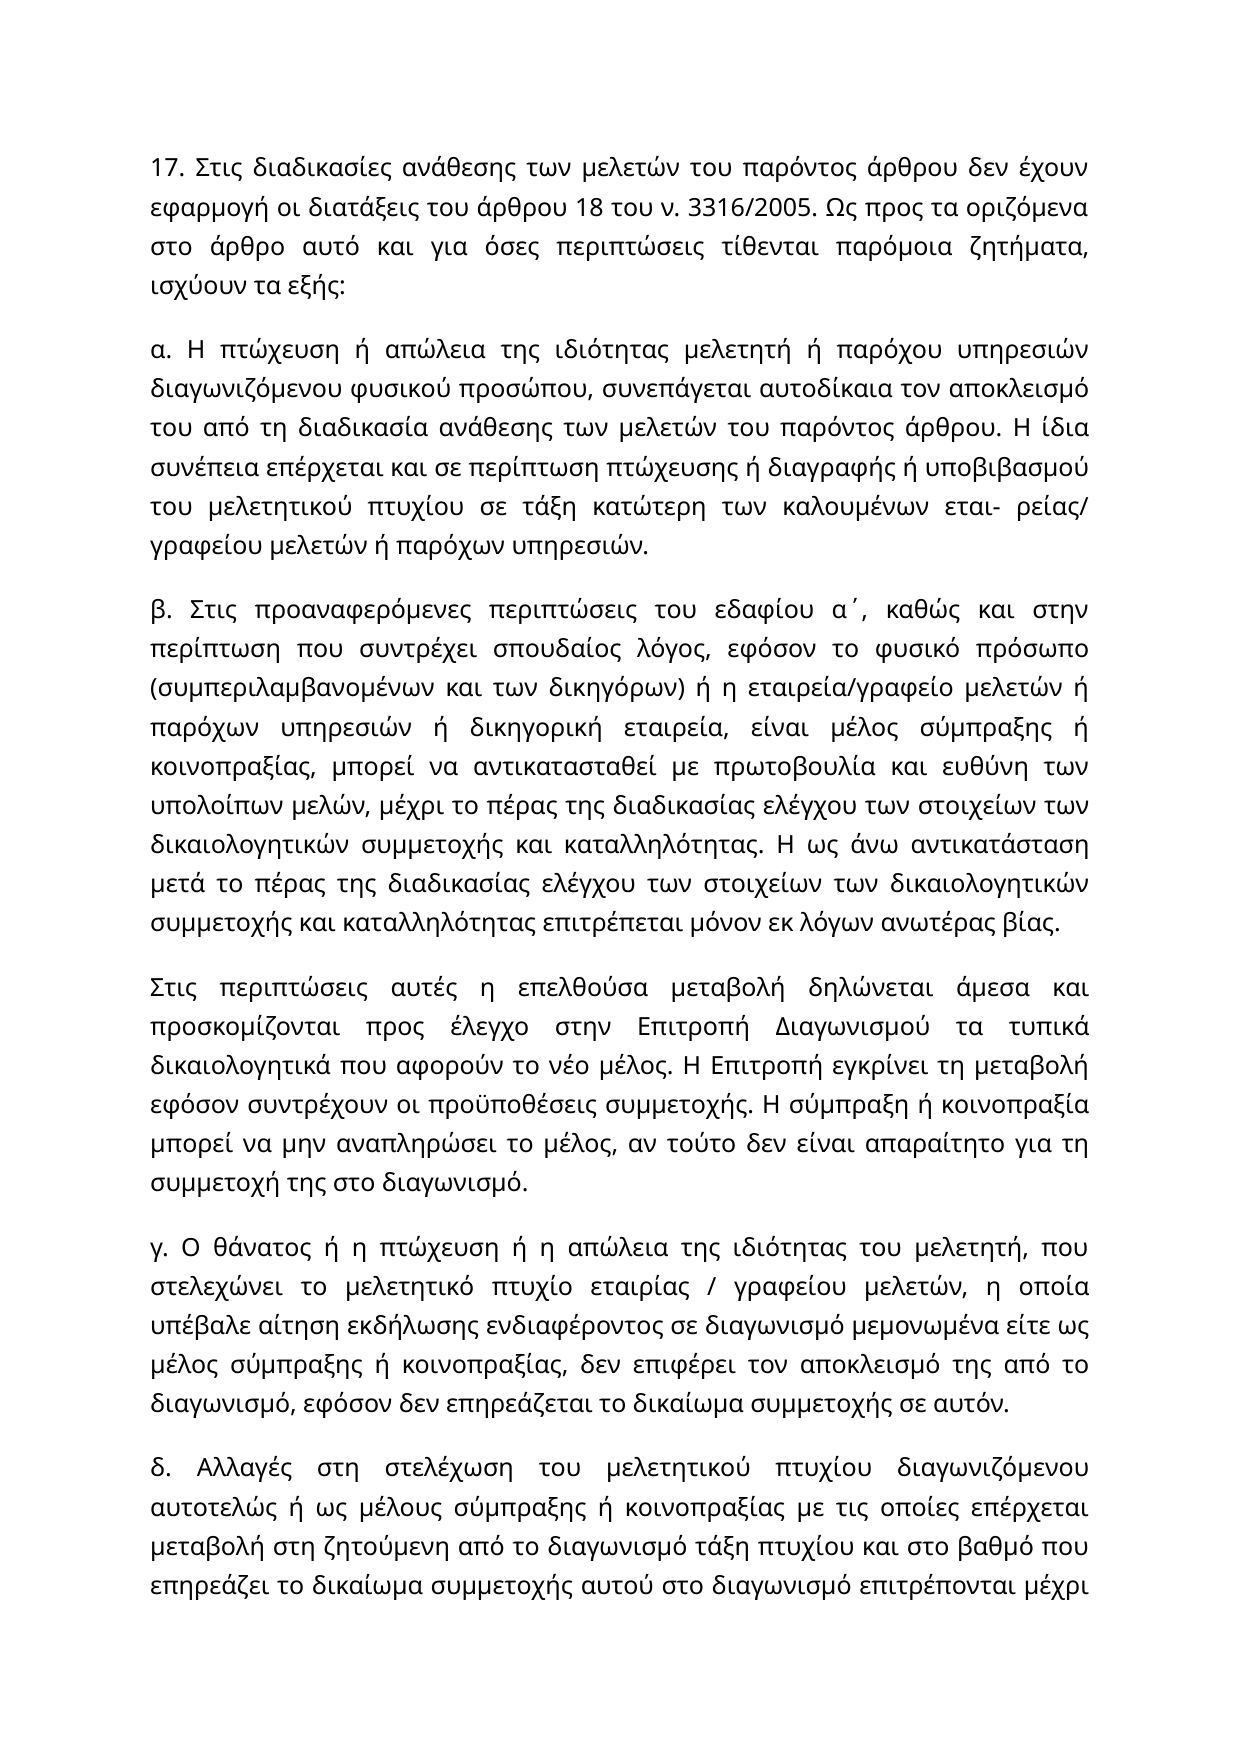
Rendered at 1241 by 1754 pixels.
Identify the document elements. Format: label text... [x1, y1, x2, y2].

text Στις περιπτώσεις αυτές η επελθούσα μεταβολή δηλώνεται άμεσα και προσκομίζονται προς έλεγχο στην Επιτροπή Διαγωνισμού τα τυπικά δικαιολογητικά που αφορούν το νέο μέλος. Η Επιτροπή εγκρίνει τη μεταβολή εφόσον συντρέχουν οι προϋποθέσεις συμμετοχής. Η σύμπραξη ή κοινοπραξία μπορεί να μην αναπληρώσει το μέλος, αν τούτο δεν είναι απαραίτητο για τη συμμετοχή της στο διαγωνισμό. [150, 969, 1090, 1199]
text δ. Αλλαγές στη στελέχωση του μελετητικού πτυχίου διαγωνιζόμενου αυτοτελώς ή ως μέλους σύμπραξης ή κοινοπραξίας με τις οποίες επέρχεται μεταβολή στη ζητούμενη από το διαγωνισμό τάξη πτυχίου και στο βαθμό που επηρεάζει το δικαίωμα συμμετοχής αυτού στο διαγωνισμό επιτρέπονται μέχρι [150, 1450, 1090, 1602]
text β. Στις προαναφερόμενες περιπτώσεις του εδαφίου α΄, καθώς και στην περίπτωση που συντρέχει σπουδαίος λόγος, εφόσον το φυσικό πρόσωπο (συμπεριλαμβανομένων και των δικηγόρων) ή η εταιρεία/γραφείο μελετών ή παρόχων υπηρεσιών ή δικηγορική εταιρεία, είναι μέλος σύμπραξης ή κοινοπραξίας, μπορεί να αντικατασταθεί με πρωτοβουλία και ευθύνη των υπολοίπων μελών, μέχρι το πέρας της διαδικασίας ελέγχου των στοιχείων των δικαιολογητικών συμμετοχής και καταλληλότητας. Η ως άνω αντικατάσταση μετά το πέρας της διαδικασίας ελέγχου των στοιχείων των δικαιολογητικών συμμετοχής και καταλληλότητας επιτρέπεται μόνον εκ λόγων ανωτέρας βίας. [150, 592, 1090, 939]
text γ. Ο θάνατος ή η πτώχευση ή η απώλεια της ιδιότητας του μελετητή, που στελεχώνει το μελετητικό πτυχίο εταιρίας / γραφείου μελετών, η οποία υπέβαλε αίτηση εκδήλωσης ενδιαφέροντος σε διαγωνισμό μεμονωμένα είτε ως μέλος σύμπραξης ή κοινοπραξίας, δεν επιφέρει τον αποκλεισμό της από το διαγωνισμό, εφόσον δεν επηρεάζεται το δικαίωμα συμμετοχής σε αυτόν. [150, 1229, 1090, 1420]
text α. Η πτώχευση ή απώλεια της ιδιότητας μελετητή ή παρόχου υπηρεσιών διαγωνιζόμενου φυσικού προσώπου, συνεπάγεται αυτοδίκαια τον αποκλεισμό του από τη διαδικασία ανάθεσης των μελετών του παρόντος άρθρου. Η ίδια συνέπεια επέρχεται και σε περίπτωση πτώχευσης ή διαγραφής ή υποβιβασμού του μελετητικού πτυχίου σε τάξη κατώτερη των καλουμένων εται- ρείας/ γραφείου μελετών ή παρόχων υπηρεσιών. [150, 332, 1090, 562]
text 17. Στις διαδικασίες ανάθεσης των μελετών του παρόντος άρθρου δεν έχουν εφαρμογή οι διατάξεις του άρθρου 18 του ν. 3316/2005. Ως προς τα οριζόμενα στο άρθρο αυτό και για όσες περιπτώσεις τίθενται παρόμοια ζητήματα, ισχύουν τα εξής: [150, 150, 1090, 302]
